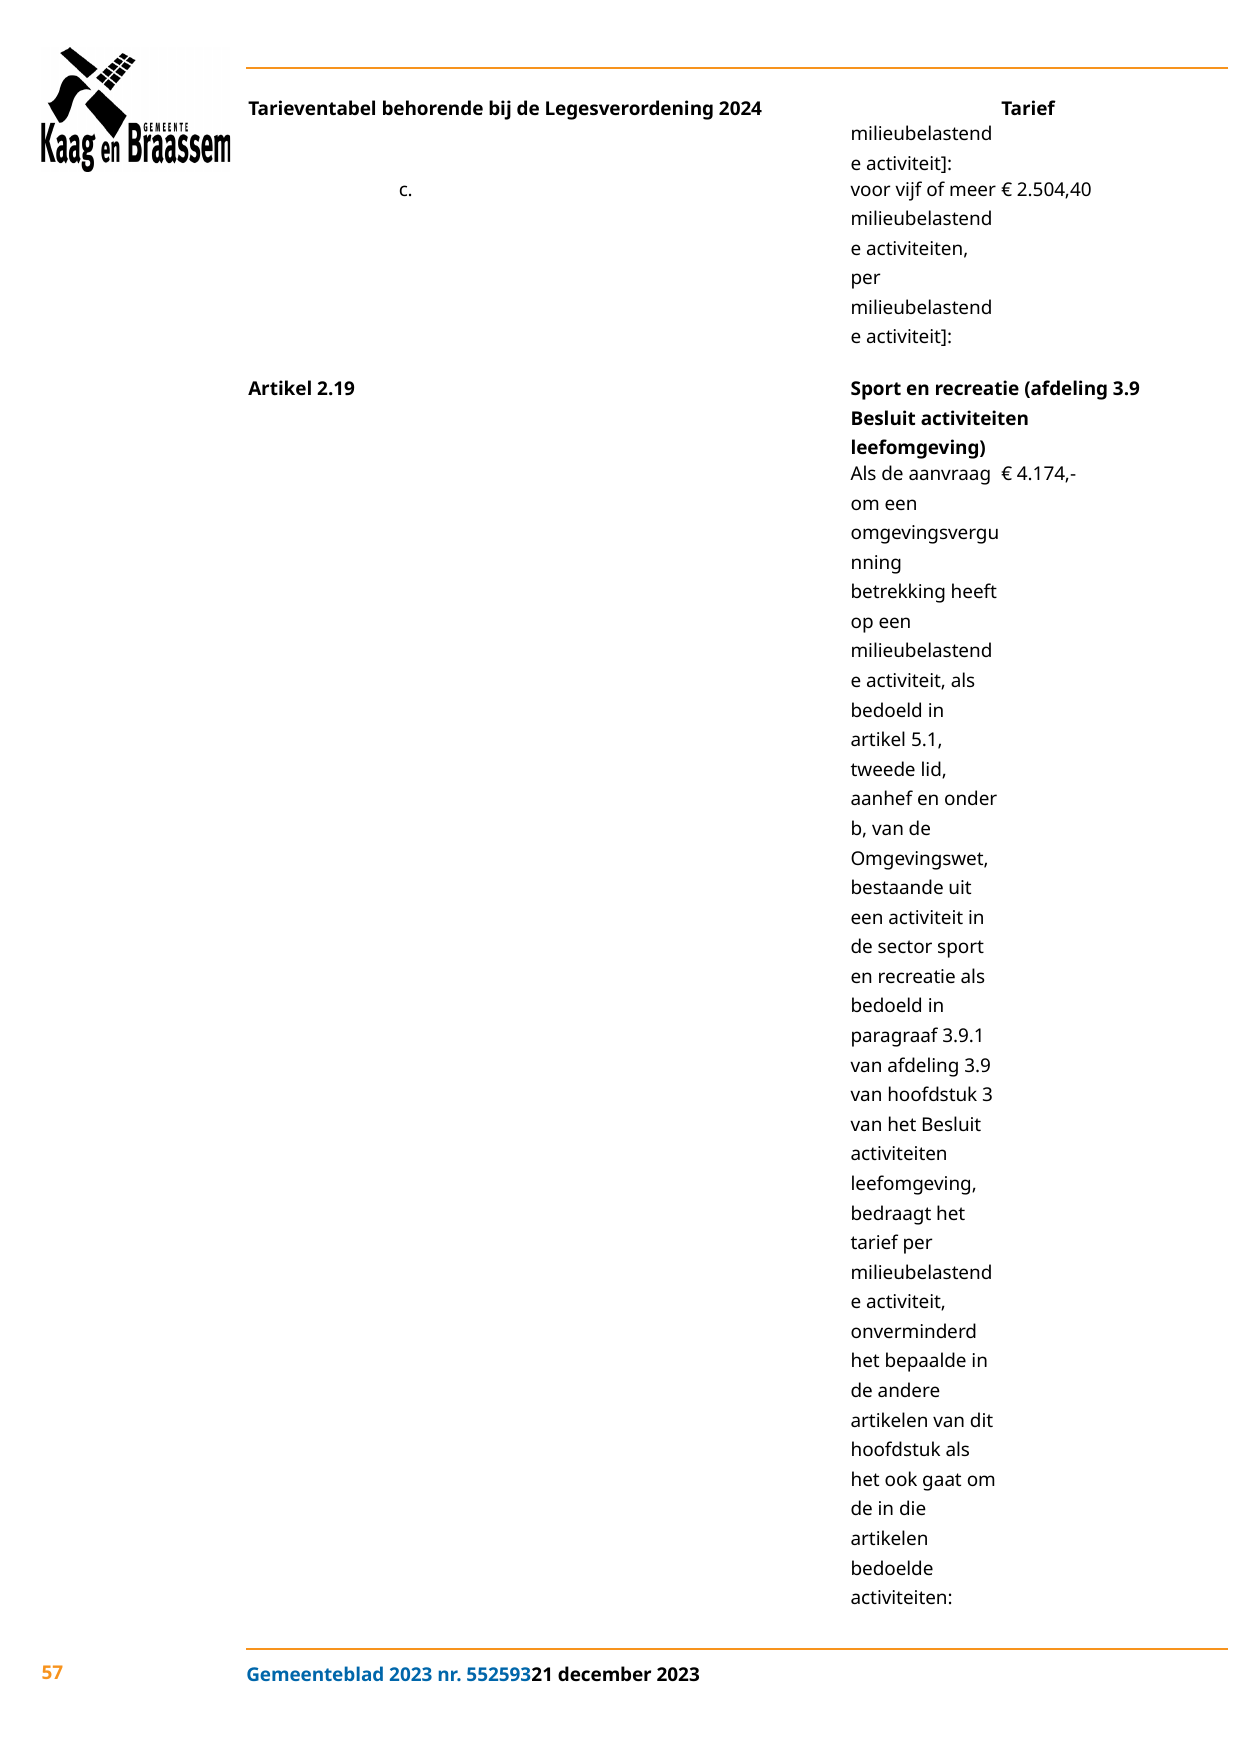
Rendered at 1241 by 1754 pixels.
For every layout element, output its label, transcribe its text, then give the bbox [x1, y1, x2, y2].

table_cell € 4.174,- [1001, 460, 1152, 1610]
table_cell c. [399, 176, 850, 349]
table_cell voor vijf of meer milieubelastende activiteiten, per milieubelastende activiteit]: [850, 176, 1001, 349]
table_cell Sport en recreatie (afdeling 3.9 Besluit activiteiten leefomgeving) [850, 375, 1152, 460]
table_cell Artikel 2.19 [248, 375, 850, 460]
table_cell Als de aanvraag om een omgevingsvergunning betrekking heeft op een milieubelastende activiteit, als bedoeld in artikel 5.1, tweede lid, aanhef en onder b, van de Omgevingswet, bestaande uit een activiteit in de sector sport en recreatie als bedoeld in paragraaf 3.9.1 van afdeling 3.9 van hoofdstuk 3 van het Besluit activiteiten leefomgeving, bedraagt het tarief per milieubelastende activiteit, onverminderd het bepaalde in de andere artikelen van dit hoofdstuk als het ook gaat om de in die artikelen bedoelde activiteiten: [850, 460, 1001, 1610]
table_cell € 2.504,40 [1001, 176, 1152, 349]
table_header Tarieventabel behorende bij de Legesverordening 2024 [248, 95, 1001, 121]
table_cell [248, 176, 398, 349]
table_cell [248, 121, 398, 176]
table_cell [248, 460, 850, 1610]
table_cell [1001, 121, 1152, 176]
picture [41, 47, 231, 172]
table_cell [248, 350, 1152, 375]
table_cell milieubelastende activiteit]: [850, 121, 1001, 176]
table_cell [399, 121, 850, 176]
table_header Tarief [1001, 95, 1152, 121]
